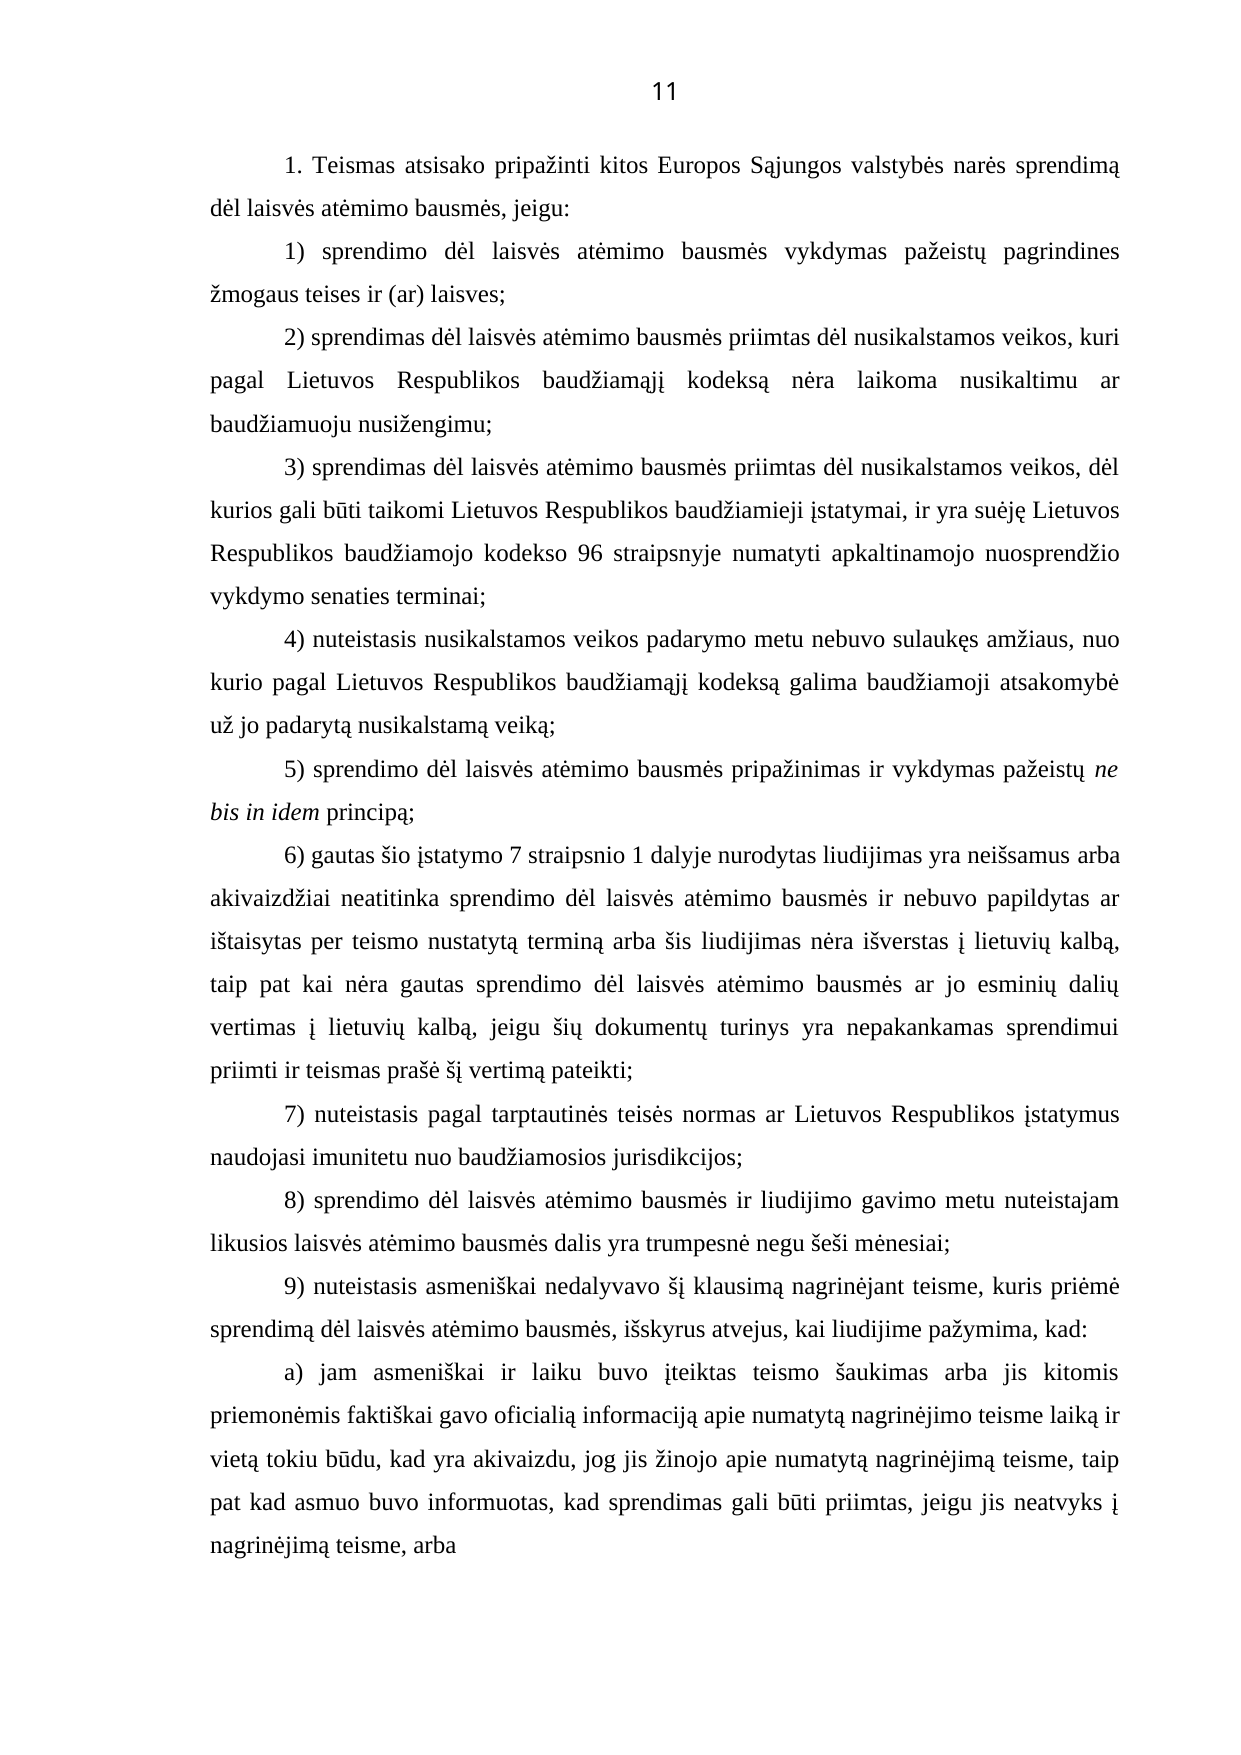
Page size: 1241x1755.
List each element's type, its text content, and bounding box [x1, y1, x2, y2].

text 6) gautas šio įstatymo 7 straipsnio 1 dalyje nurodytas liudijimas yra neišsamus arba akivaizdžiai neatitinka sprendimo dėl laisvės atėmimo bausmės ir nebuvo papildytas ar ištaisytas per teismo nustatytą terminą arba šis liudijimas nėra išverstas į lietuvių kalbą, taip pat kai nėra gautas sprendimo dėl laisvės atėmimo bausmės ar jo esminių dalių vertimas į lietuvių kalbą, jeigu šių dokumentų turinys yra nepakankamas sprendimui priimti ir teismas prašė šį vertimą pateikti; [210, 840, 1120, 1084]
text 4) nuteistasis nusikalstamos veikos padarymo metu nebuvo sulaukęs amžiaus, nuo kurio pagal Lietuvos Respublikos baudžiamąjį kodeksą galima baudžiamoji atsakomybė už jo padarytą nusikalstamą veiką; [210, 624, 1120, 739]
text 8) sprendimo dėl laisvės atėmimo bausmės ir liudijimo gavimo metu nuteistajam likusios laisvės atėmimo bausmės dalis yra trumpesnė negu šeši mėnesiai; [210, 1185, 1120, 1257]
text a) jam asmeniškai ir laiku buvo įteiktas teismo šaukimas arba jis kitomis priemonėmis faktiškai gavo oficialią informaciją apie numatytą nagrinėjimo teisme laiką ir vietą tokiu būdu, kad yra akivaizdu, jog jis žinojo apie numatytą nagrinėjimą teisme, taip pat kad asmuo buvo informuotas, kad sprendimas gali būti priimtas, jeigu jis neatvyks į nagrinėjimą teisme, arba [210, 1357, 1120, 1559]
text 1. Teismas atsisako pripažinti kitos Europos Sąjungos valstybės narės sprendimą dėl laisvės atėmimo bausmės, jeigu: [210, 150, 1120, 222]
text 3) sprendimas dėl laisvės atėmimo bausmės priimtas dėl nusikalstamos veikos, dėl kurios gali būti taikomi Lietuvos Respublikos baudžiamieji įstatymai, ir yra suėję Lietuvos Respublikos baudžiamojo kodekso 96 straipsnyje numatyti apkaltinamojo nuosprendžio vykdymo senaties terminai; [210, 452, 1120, 610]
text 1) sprendimo dėl laisvės atėmimo bausmės vykdymas pažeistų pagrindines žmogaus teises ir (ar) laisves; [210, 236, 1120, 308]
text 9) nuteistasis asmeniškai nedalyvavo šį klausimą nagrinėjant teisme, kuris priėmė sprendimą dėl laisvės atėmimo bausmės, išskyrus atvejus, kai liudijime pažymima, kad: [210, 1271, 1120, 1343]
text 2) sprendimas dėl laisvės atėmimo bausmės priimtas dėl nusikalstamos veikos, kuri pagal Lietuvos Respublikos baudžiamąjį kodeksą nėra laikoma nusikaltimu ar baudžiamuoju nusižengimu; [210, 322, 1120, 437]
text 7) nuteistasis pagal tarptautinės teisės normas ar Lietuvos Respublikos įstatymus naudojasi imunitetu nuo baudžiamosios jurisdikcijos; [210, 1099, 1120, 1171]
text 5) sprendimo dėl laisvės atėmimo bausmės pripažinimas ir vykdymas pažeistų ne bis in idem principą; [210, 754, 1120, 826]
